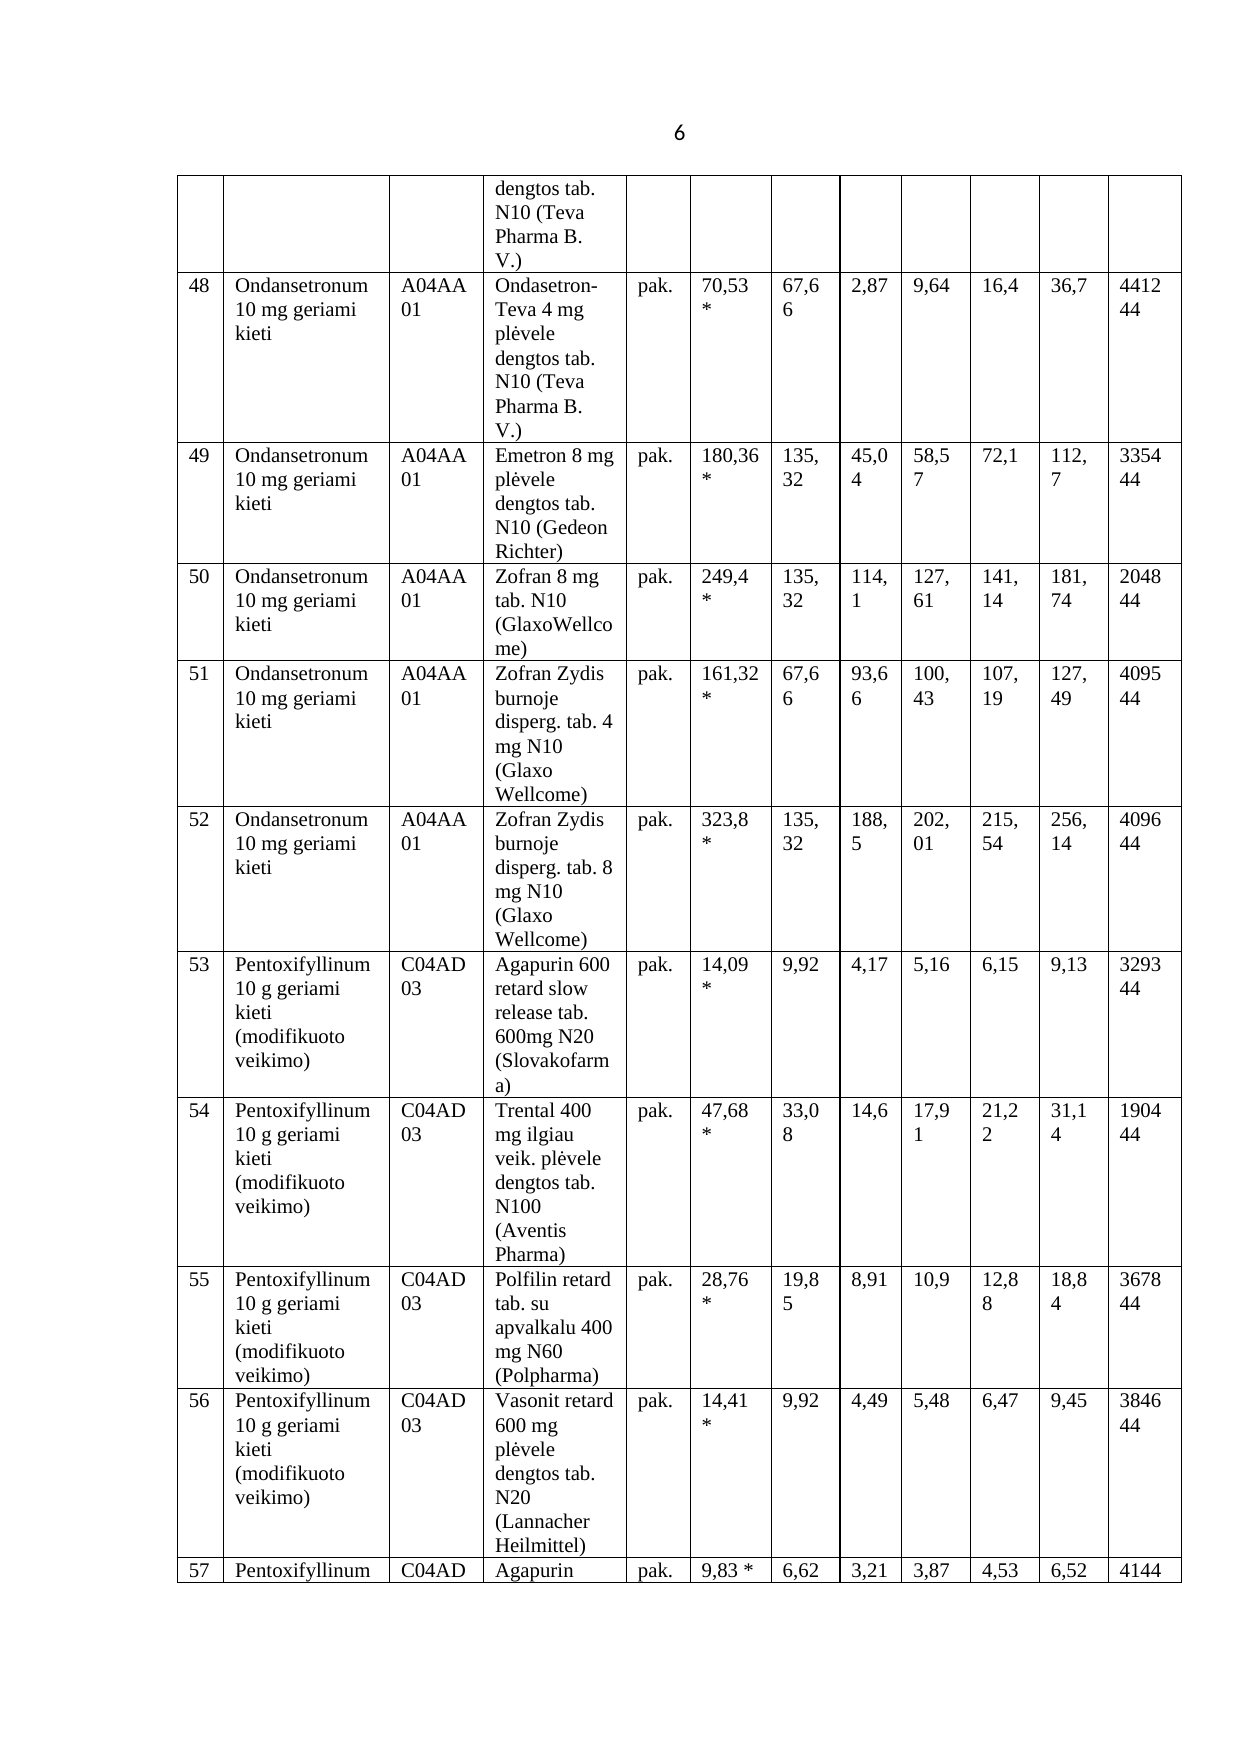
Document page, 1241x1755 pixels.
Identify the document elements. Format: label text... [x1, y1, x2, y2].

table_cell 107,19 [971, 661, 1039, 806]
table_cell [178, 176, 223, 272]
table_cell 48 [178, 273, 223, 442]
table_cell 47,68 * [691, 1098, 771, 1266]
table_cell pak. [627, 564, 690, 660]
table_cell 6,15 [971, 952, 1039, 1097]
table_cell 36,7 [1040, 273, 1108, 442]
table_cell 55 [178, 1267, 223, 1387]
table_cell 16,4 [971, 273, 1039, 442]
table_cell C04AD03 [390, 1098, 483, 1266]
table_cell 10,9 [902, 1267, 970, 1387]
table_cell 215,54 [971, 807, 1039, 951]
table_cell 409644 [1109, 807, 1181, 951]
table_cell 5,16 [902, 952, 970, 1097]
table_cell 367844 [1109, 1267, 1181, 1387]
table_cell pak. [627, 807, 690, 951]
table_cell 127,61 [902, 564, 970, 660]
table_cell 2,87 [841, 273, 901, 442]
table_cell 441244 [1109, 273, 1181, 442]
table_cell 409544 [1109, 661, 1181, 806]
table_cell [1040, 176, 1108, 272]
table_cell 53 [178, 952, 223, 1097]
table_cell 190444 [1109, 1098, 1181, 1266]
table_cell A04AA01 [390, 564, 483, 660]
table_cell 112,7 [1040, 443, 1108, 563]
table_cell 323,8 * [691, 807, 771, 951]
table_cell pak. [627, 1267, 690, 1387]
table_cell Pentoxifyllinum 10 g geriami kieti (modifikuoto veikimo) [224, 1389, 389, 1557]
table_cell 5,48 [902, 1389, 970, 1557]
table_cell Vasonit retard 600 mg plėvele dengtos tab. N20 (Lannacher Heilmittel) [484, 1389, 626, 1557]
table_cell 4144 [1109, 1558, 1181, 1582]
table_cell 58,57 [902, 443, 970, 563]
table_cell 12,88 [971, 1267, 1039, 1387]
table_cell 17,91 [902, 1098, 970, 1266]
table_cell 135,32 [772, 443, 839, 563]
table_cell Agapurin [484, 1558, 626, 1582]
table_cell 31,14 [1040, 1098, 1108, 1266]
table_cell 14,09 * [691, 952, 771, 1097]
table_cell Pentoxifyllinum 10 g geriami kieti (modifikuoto veikimo) [224, 1267, 389, 1387]
table_cell Ondansetronum 10 mg geriami kieti [224, 661, 389, 806]
table_cell 72,1 [971, 443, 1039, 563]
table_cell pak. [627, 273, 690, 442]
table_cell [971, 176, 1039, 272]
table_cell 135,32 [772, 564, 839, 660]
table_cell 9,13 [1040, 952, 1108, 1097]
table_cell 33,08 [772, 1098, 839, 1266]
table_cell 127,49 [1040, 661, 1108, 806]
table_cell 49 [178, 443, 223, 563]
table_cell Pentoxifyllinum [224, 1558, 389, 1582]
table_cell [390, 176, 483, 272]
table_cell Zofran 8 mg tab. N10 (GlaxoWellcome) [484, 564, 626, 660]
table_cell Zofran Zydis burnoje disperg. tab. 4 mg N10 (Glaxo Wellcome) [484, 661, 626, 806]
table_cell Pentoxifyllinum 10 g geriami kieti (modifikuoto veikimo) [224, 952, 389, 1097]
table_cell C04AD03 [390, 1389, 483, 1557]
table_cell 21,22 [971, 1098, 1039, 1266]
table_cell 3,87 [902, 1558, 970, 1582]
table_cell 256,14 [1040, 807, 1108, 951]
table_cell 28,76 * [691, 1267, 771, 1387]
table_cell 329344 [1109, 952, 1181, 1097]
table_cell 135,32 [772, 807, 839, 951]
table_cell 188,5 [841, 807, 901, 951]
table_cell 181,74 [1040, 564, 1108, 660]
table_cell A04AA01 [390, 807, 483, 951]
table_cell [841, 176, 901, 272]
table_cell 100,43 [902, 661, 970, 806]
table_cell 45,04 [841, 443, 901, 563]
table_cell 204844 [1109, 564, 1181, 660]
table_cell A04AA01 [390, 443, 483, 563]
table_cell [691, 176, 771, 272]
table_cell 67,66 [772, 661, 839, 806]
table_cell 161,32 * [691, 661, 771, 806]
table_cell Ondansetronum 10 mg geriami kieti [224, 564, 389, 660]
table_cell 19,85 [772, 1267, 839, 1387]
table_cell 8,91 [841, 1267, 901, 1387]
table_cell pak. [627, 1098, 690, 1266]
table_cell pak. [627, 1389, 690, 1557]
table_cell 52 [178, 807, 223, 951]
table_cell Polfilin retard tab. su apvalkalu 400 mg N60 (Polpharma) [484, 1267, 626, 1387]
table_cell 18,84 [1040, 1267, 1108, 1387]
table_cell [902, 176, 970, 272]
table_cell [1109, 176, 1181, 272]
table_cell 180,36 * [691, 443, 771, 563]
table_cell pak. [627, 952, 690, 1097]
table_cell Pentoxifyllinum 10 g geriami kieti (modifikuoto veikimo) [224, 1098, 389, 1266]
table_cell 6,62 [772, 1558, 839, 1582]
table_cell Ondansetronum 10 mg geriami kieti [224, 807, 389, 951]
table_cell A04AA01 [390, 273, 483, 442]
table_cell 114,1 [841, 564, 901, 660]
table_cell 3,21 [841, 1558, 901, 1582]
table_cell Agapurin 600 retard slow release tab. 600mg N20 (Slovakofarma) [484, 952, 626, 1097]
table_cell 70,53 * [691, 273, 771, 442]
table_cell 384644 [1109, 1389, 1181, 1557]
table_cell 4,53 [971, 1558, 1039, 1582]
table_cell 4,17 [841, 952, 901, 1097]
table_cell 56 [178, 1389, 223, 1557]
table_cell pak. [627, 443, 690, 563]
table_cell 9,45 [1040, 1389, 1108, 1557]
table_cell 51 [178, 661, 223, 806]
table_cell [627, 176, 690, 272]
table_cell 9,92 [772, 952, 839, 1097]
table_cell [224, 176, 389, 272]
table_cell C04AD [390, 1558, 483, 1582]
table_cell 14,6 [841, 1098, 901, 1266]
table_cell C04AD03 [390, 952, 483, 1097]
table_cell dengtos tab. N10 (Teva Pharma B. V.) [484, 176, 626, 272]
table_cell Ondansetronum 10 mg geriami kieti [224, 443, 389, 563]
table_cell 335444 [1109, 443, 1181, 563]
table_cell Ondansetronum 10 mg geriami kieti [224, 273, 389, 442]
table_cell pak. [627, 661, 690, 806]
table_cell Trental 400 mg ilgiau veik. plėvele dengtos tab. N100 (Aventis Pharma) [484, 1098, 626, 1266]
table_cell Ondasetron-Teva 4 mg plėvele dengtos tab. N10 (Teva Pharma B. V.) [484, 273, 626, 442]
table_cell Emetron 8 mg plėvele dengtos tab. N10 (Gedeon Richter) [484, 443, 626, 563]
table_cell 14,41 * [691, 1389, 771, 1557]
table_cell 54 [178, 1098, 223, 1266]
table_cell 93,66 [841, 661, 901, 806]
table_cell 50 [178, 564, 223, 660]
table_cell 9,92 [772, 1389, 839, 1557]
table_cell 6,47 [971, 1389, 1039, 1557]
table_cell 6,52 [1040, 1558, 1108, 1582]
table_cell 9,64 [902, 273, 970, 442]
table_cell 9,83 * [691, 1558, 771, 1582]
table_cell A04AA01 [390, 661, 483, 806]
table_cell 57 [178, 1558, 223, 1582]
table_cell C04AD03 [390, 1267, 483, 1387]
table_cell 141,14 [971, 564, 1039, 660]
table_cell 67,66 [772, 273, 839, 442]
table_cell 249,4 * [691, 564, 771, 660]
table_cell [772, 176, 839, 272]
table_cell 4,49 [841, 1389, 901, 1557]
table_cell pak. [627, 1558, 690, 1582]
table_cell 202,01 [902, 807, 970, 951]
table_cell Zofran Zydis burnoje disperg. tab. 8 mg N10 (Glaxo Wellcome) [484, 807, 626, 951]
